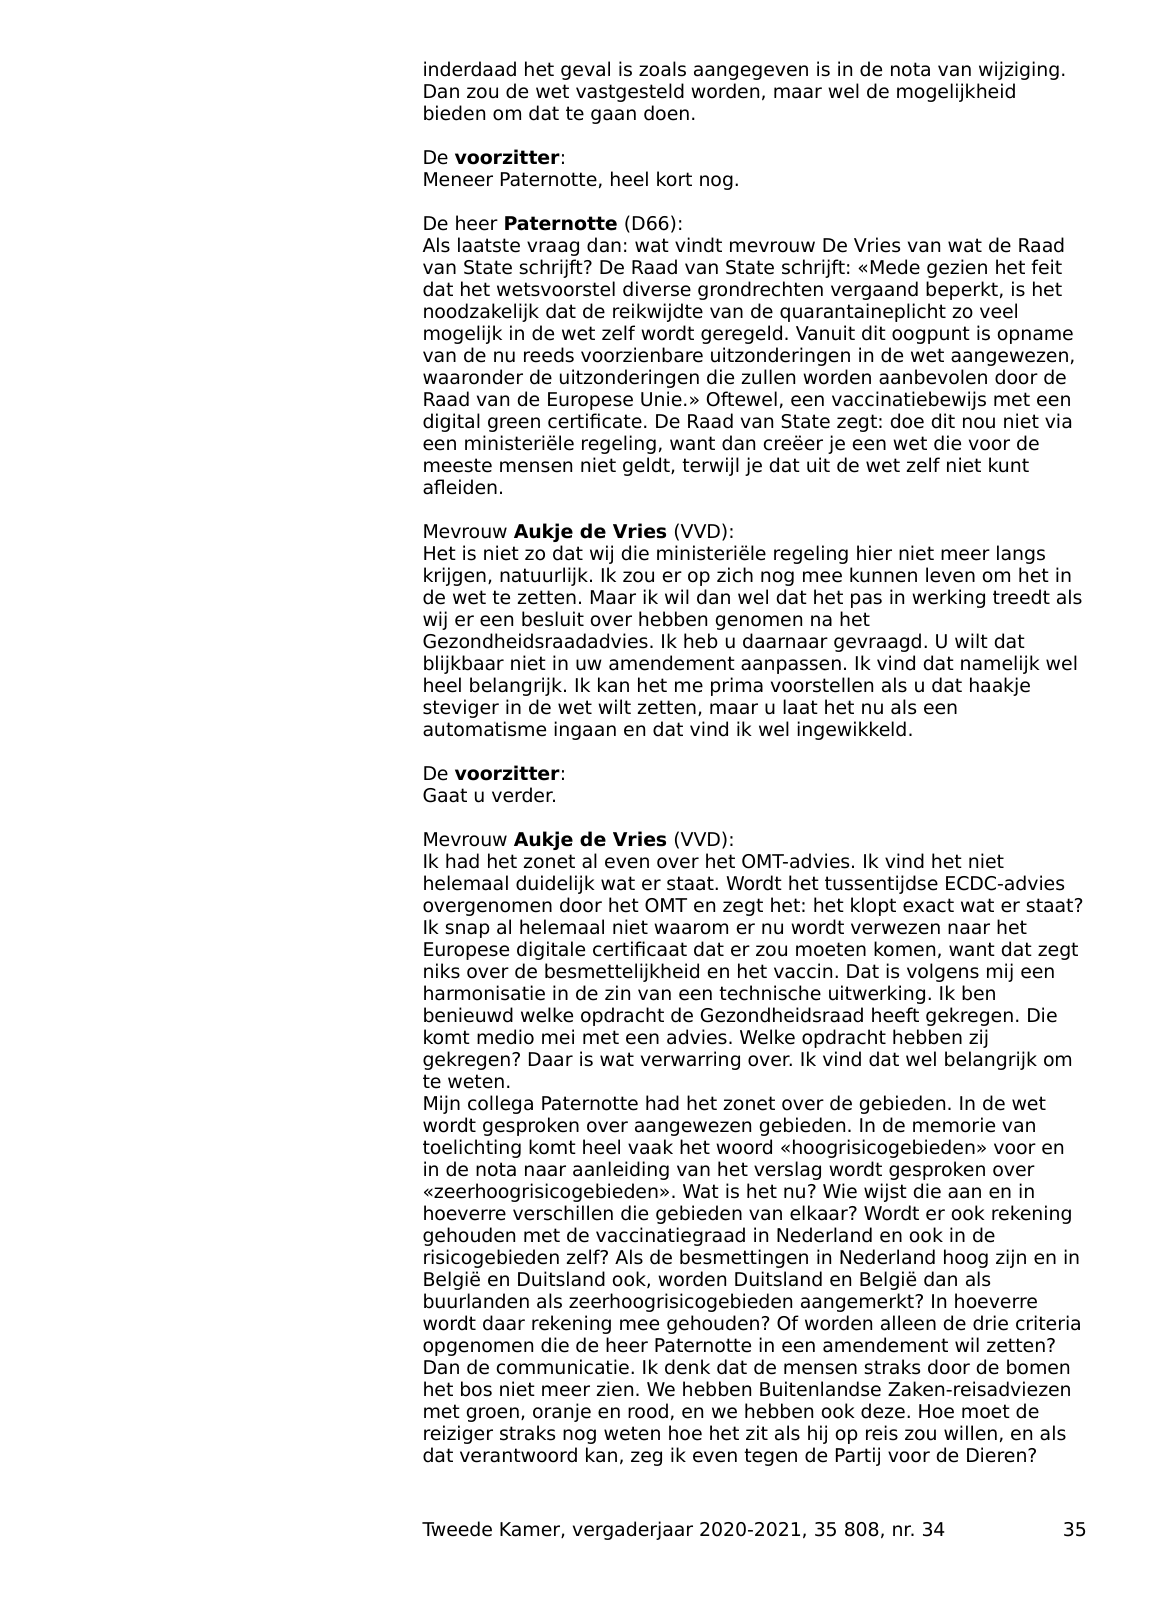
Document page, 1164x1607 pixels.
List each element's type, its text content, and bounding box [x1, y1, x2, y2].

text Als laatste vraag dan: wat vindt mevrouw De Vries van wat de Raad van State schrijft? De Raad van State schrijft: «Mede gezien het feit dat het wetsvoorstel diverse grondrechten vergaand beperkt, is het noodzakelijk dat de reikwijdte van de quarantaineplicht zo veel mogelijk in de wet zelf wordt geregeld. Vanuit dit oogpunt is opname van de nu reeds voorzienbare uitzonderingen in de wet aangewezen, waaronder de uitzonderingen die zullen worden aanbevolen door de Raad van de Europese Unie.» Oftewel, een vaccinatiebewijs met een digital green certificate. De Raad van State zegt: doe dit nou niet via een ministeriële regeling, want dan creëer je een wet die voor de meeste mensen niet geldt, terwijl je dat uit de wet zelf niet kunt afleiden. [422, 235, 1087, 499]
text De voorzitter: [422, 763, 1087, 785]
text Meneer Paternotte, heel kort nog. [422, 169, 1087, 191]
text De voorzitter: [422, 147, 1087, 169]
text Mijn collega Paternotte had het zonet over de gebieden. In de wet wordt gesproken over aangewezen gebieden. In de memorie van toelichting komt heel vaak het woord «hoogrisicogebieden» voor en in de nota naar aanleiding van het verslag wordt gesproken over «zeerhoogrisicogebieden». Wat is het nu? Wie wijst die aan en in hoeverre verschillen die gebieden van elkaar? Wordt er ook rekening gehouden met de vaccinatiegraad in Nederland en ook in de risicogebieden zelf? Als de besmettingen in Nederland hoog zijn en in België en Duitsland ook, worden Duitsland en België dan als buurlanden als zeerhoogrisicogebieden aangemerkt? In hoeverre wordt daar rekening mee gehouden? Of worden alleen de drie criteria opgenomen die de heer Paternotte in een amendement wil zetten? [422, 1093, 1087, 1357]
text Het is niet zo dat wij die ministeriële regeling hier niet meer langs krijgen, natuurlijk. Ik zou er op zich nog mee kunnen leven om het in de wet te zetten. Maar ik wil dan wel dat het pas in werking treedt als wij er een besluit over hebben genomen na het Gezondheidsraadadvies. Ik heb u daarnaar gevraagd. U wilt dat blijkbaar niet in uw amendement aanpassen. Ik vind dat namelijk wel heel belangrijk. Ik kan het me prima voorstellen als u dat haakje steviger in de wet wilt zetten, maar u laat het nu als een automatisme ingaan en dat vind ik wel ingewikkeld. [422, 543, 1087, 741]
text inderdaad het geval is zoals aangegeven is in de nota van wijziging. Dan zou de wet vastgesteld worden, maar wel de mogelijkheid bieden om dat te gaan doen. [422, 59, 1087, 125]
text Dan de communicatie. Ik denk dat de mensen straks door de bomen het bos niet meer zien. We hebben Buitenlandse Zaken-reisadviezen met groen, oranje en rood, en we hebben ook deze. Hoe moet de reiziger straks nog weten hoe het zit als hij op reis zou willen, en als dat verantwoord kan, zeg ik even tegen de Partij voor de Dieren? [422, 1357, 1087, 1467]
text Gaat u verder. [422, 785, 1087, 807]
text De heer Paternotte (D66): [422, 213, 1087, 235]
text Mevrouw Aukje de Vries (VVD): [422, 521, 1087, 543]
text Ik had het zonet al even over het OMT-advies. Ik vind het niet helemaal duidelijk wat er staat. Wordt het tussentijdse ECDC-advies overgenomen door het OMT en zegt het: het klopt exact wat er staat? Ik snap al helemaal niet waarom er nu wordt verwezen naar het Europese digitale certificaat dat er zou moeten komen, want dat zegt niks over de besmettelijkheid en het vaccin. Dat is volgens mij een harmonisatie in de zin van een technische uitwerking. Ik ben benieuwd welke opdracht de Gezondheidsraad heeft gekregen. Die komt medio mei met een advies. Welke opdracht hebben zij gekregen? Daar is wat verwarring over. Ik vind dat wel belangrijk om te weten. [422, 851, 1087, 1093]
text Mevrouw Aukje de Vries (VVD): [422, 829, 1087, 851]
